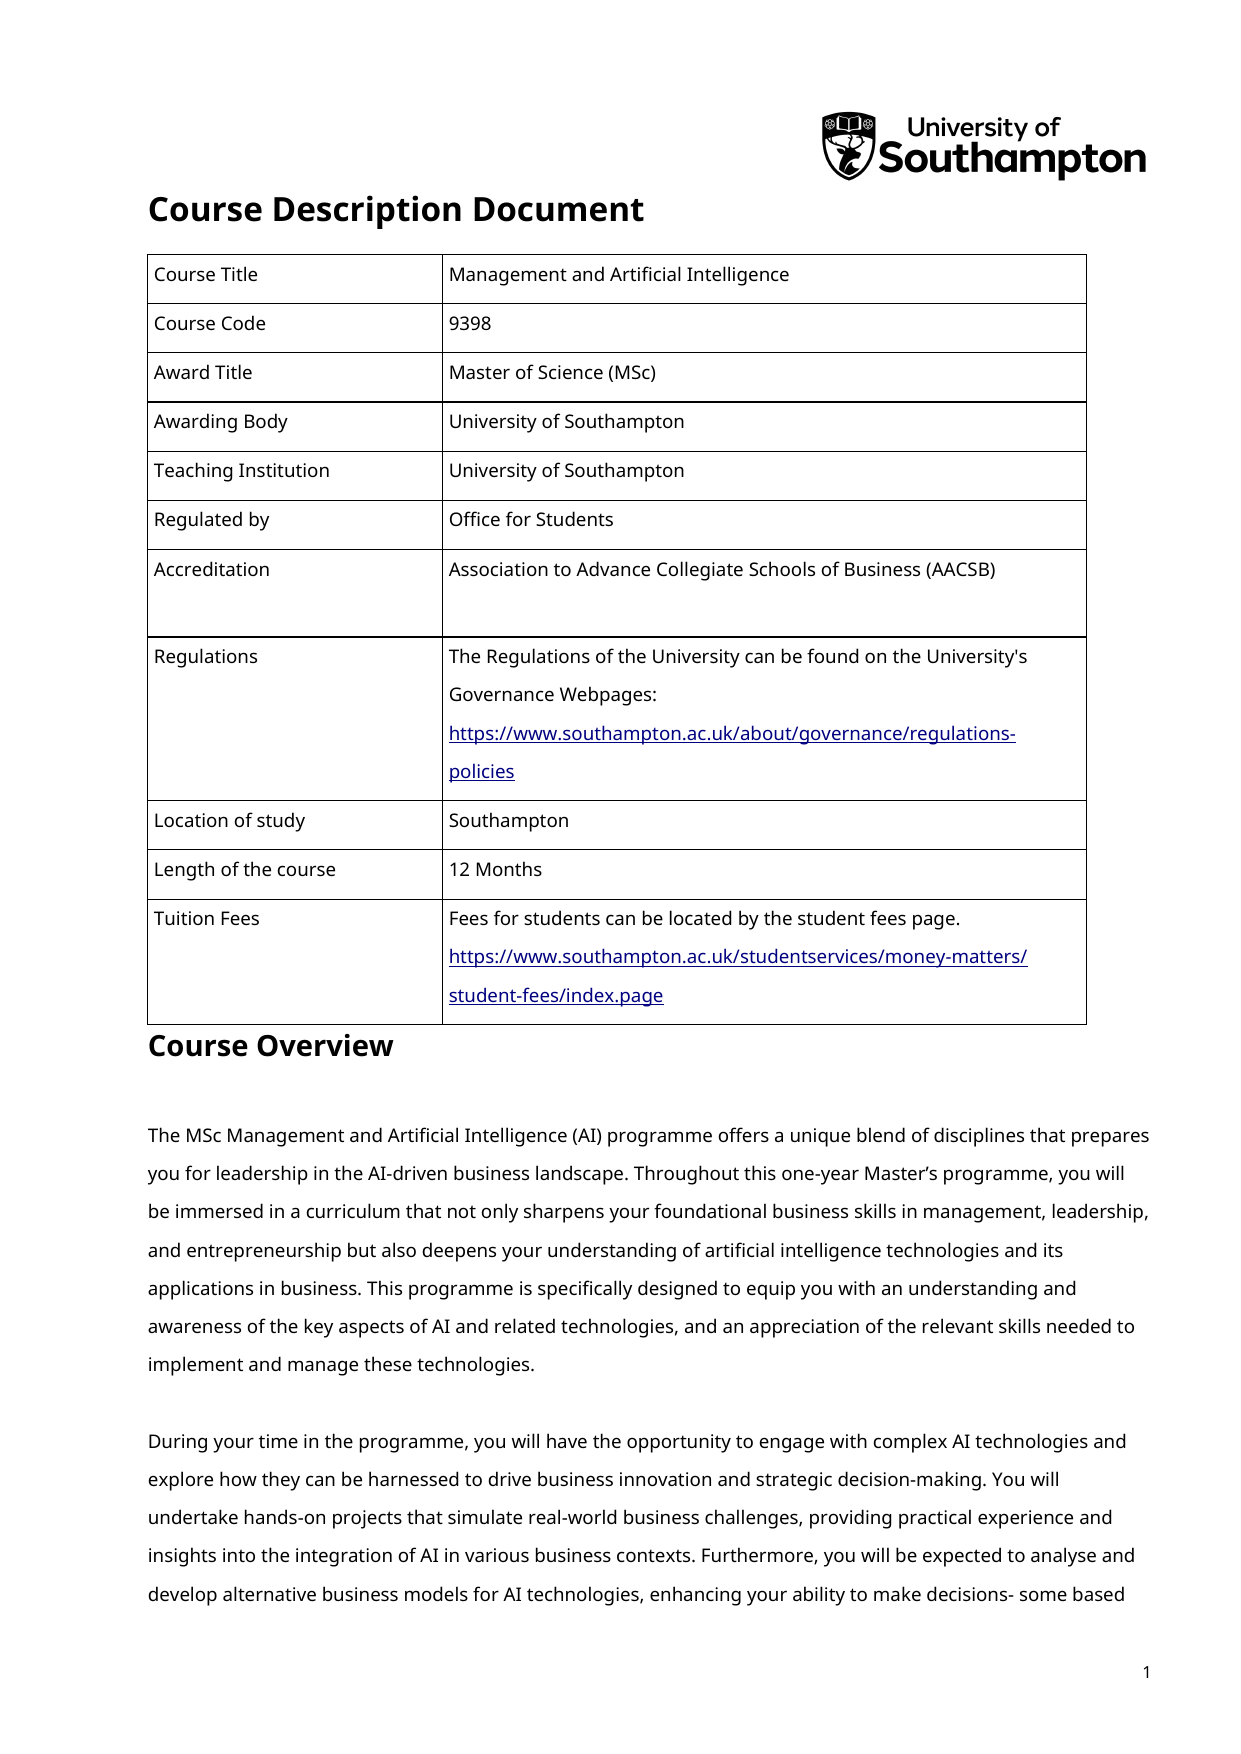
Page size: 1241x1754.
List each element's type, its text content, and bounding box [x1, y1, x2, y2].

subtitle Course Overview [148, 1025, 1152, 1065]
subtitle Course Description Document [148, 186, 1152, 231]
table_header Course Title [148, 255, 442, 303]
table_cell Fees for students can be located by the student fees page. https://www.southampton.ac.uk/studentservices/money-matters/student-fees/index.page [443, 900, 1086, 1024]
table_cell Southampton [443, 801, 1086, 849]
table_cell University of Southampton [443, 403, 1086, 451]
table_cell Award Title [148, 353, 442, 401]
table_cell Regulated by [148, 501, 442, 549]
table_header Management and Artificial Intelligence [443, 255, 1086, 303]
table_cell Course Code [148, 304, 442, 352]
table_cell University of Southampton [443, 452, 1086, 500]
table_cell Association to Advance Collegiate Schools of Business (AACSB) [443, 550, 1086, 636]
table_cell The Regulations of the University can be found on the University's Governance Webpages: https://www.southampton.ac.uk/about/governance/regulations-policies [443, 638, 1086, 800]
table_cell Awarding Body [148, 403, 442, 451]
table_cell Teaching Institution [148, 452, 442, 500]
table_cell Location of study [148, 801, 442, 849]
table_cell 9398 [443, 304, 1086, 352]
text The MSc Management and Artificial Intelligence (AI) programme offers a unique blend of disciplines that prepares you for leadership in the AI-driven business landscape. Throughout this one-year Master’s programme, you will be immersed in a curriculum that not only sharpens your foundational business skills in management, leadership, and entrepreneurship but also deepens your understanding of artificial intelligence technologies and its applications in business. This programme is specifically designed to equip you with an understanding and awareness of the key aspects of AI and related technologies, and an appreciation of the relevant skills needed to implement and manage these technologies. During your time in the programme, you will have the opportunity to engage with complex AI technologies and explore how they can be harnessed to drive business innovation and strategic decision-making. You will undertake hands-on projects that simulate real-world business challenges, providing practical experience and insights into the integration of AI in various business contexts. Furthermore, you will be expected to analyse and develop alternative business models for AI technologies, enhancing your ability to make decisions- some based [148, 1122, 1152, 1606]
table_cell Accreditation [148, 550, 442, 636]
table_cell Length of the course [148, 850, 442, 898]
table_cell Regulations [148, 638, 442, 800]
table_cell Master of Science (MSc) [443, 353, 1086, 401]
table_cell 12 Months [443, 850, 1086, 898]
table_cell Tuition Fees [148, 900, 442, 1024]
table_cell Office for Students [443, 501, 1086, 549]
